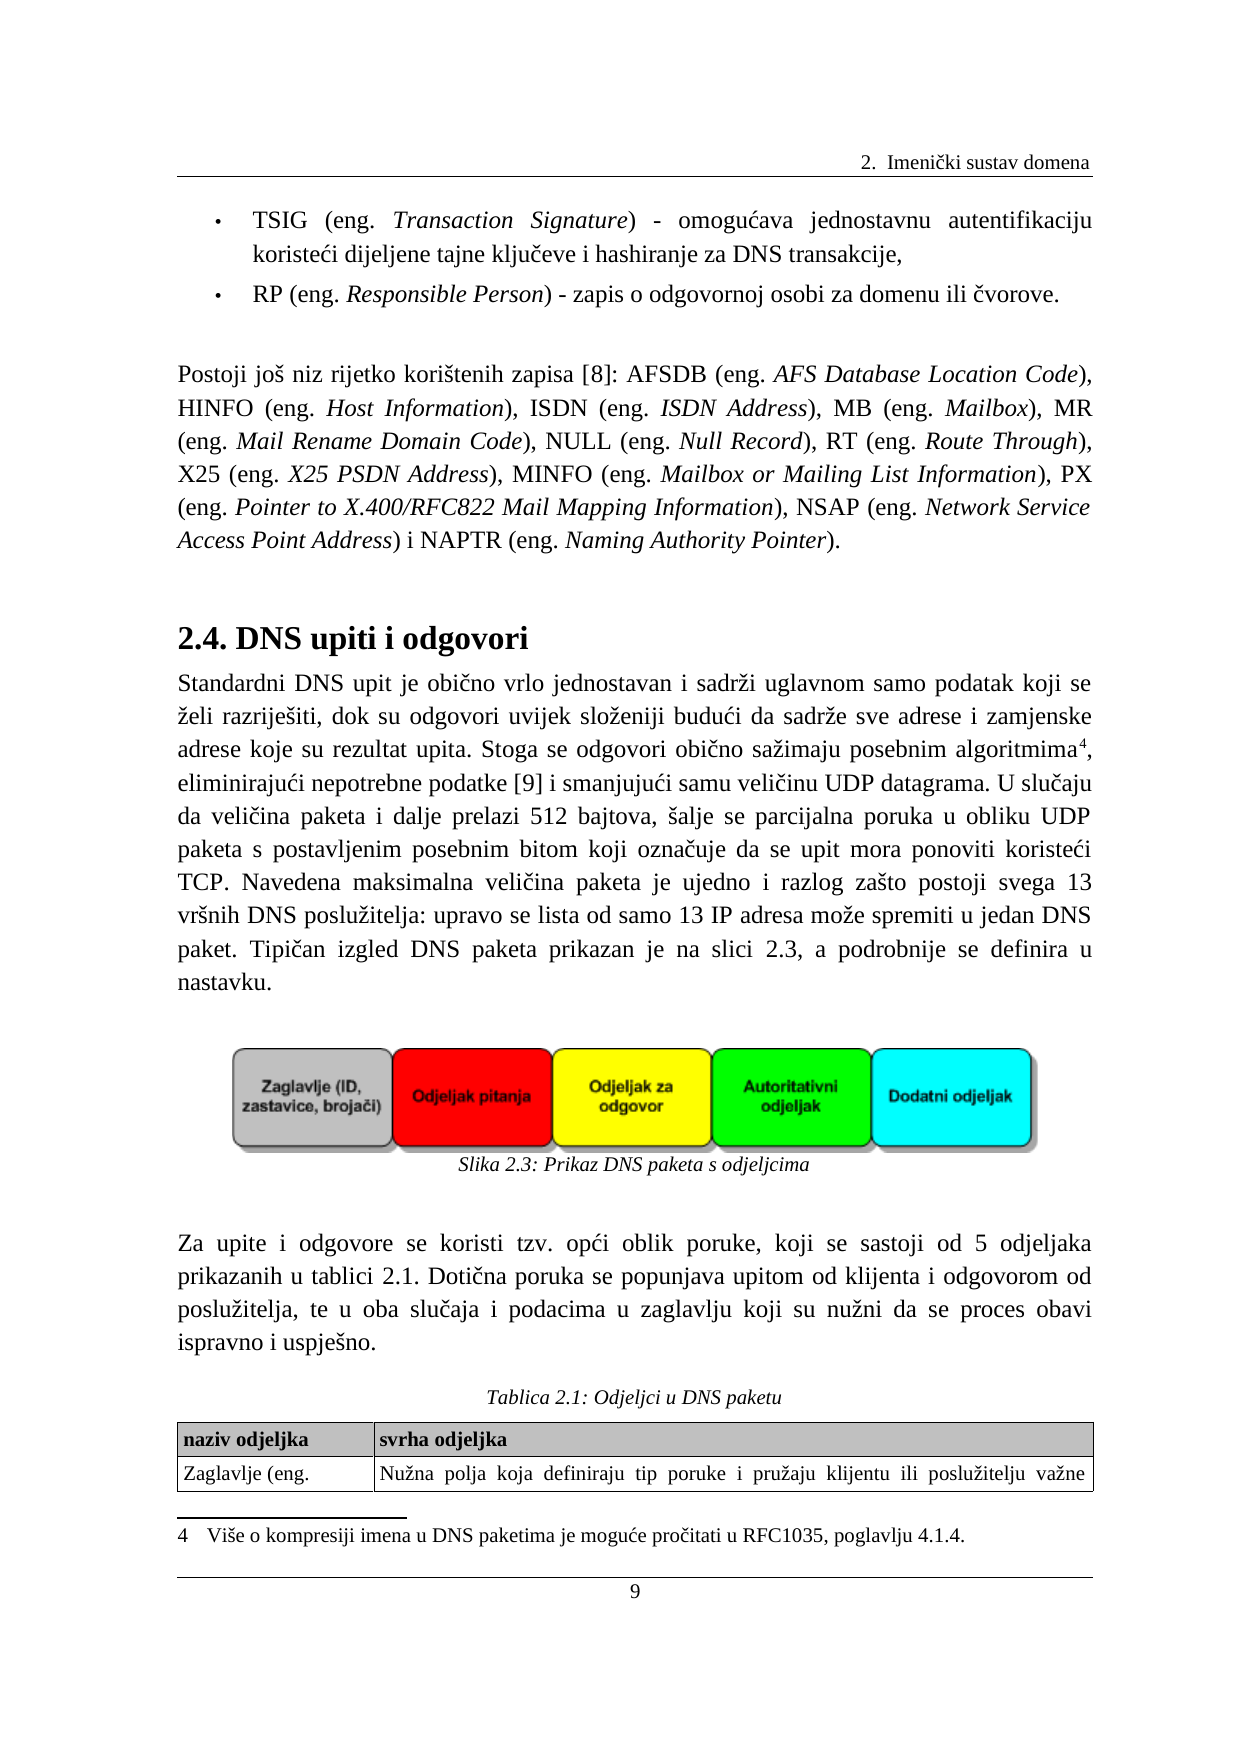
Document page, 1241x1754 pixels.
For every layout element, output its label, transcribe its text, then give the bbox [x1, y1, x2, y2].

table_cell Nužna polja koja definiraju tip poruke i pružaju klijentu ili poslužitelju važne [375, 1457, 1093, 1491]
list TSIG (eng. Transaction Signature) - omogućava jednostavnu autentifikaciju koristeći dijeljene tajne ključeve i hashiranje za DNS transakcije, [215, 207, 1093, 267]
picture [232, 1048, 1038, 1153]
text Za upite i odgovore se koristi tzv. opći oblik poruke, koji se sastoji od 5 odjeljaka prikazanih u tablici 2.1. Dotična poruka se popunjava upitom od klijenta i odgovorom od poslužitelja, te u oba slučaja i podacima u zaglavlju koji su nužni da se proces obavi ispravno i uspješno. [177, 1229, 1093, 1356]
text Slika 2.3: Prikaz DNS paketa s odjeljcima [232, 1153, 1038, 1176]
subtitle DNS upiti i odgovori [177, 619, 1093, 656]
table_header naziv odjeljka [178, 1423, 373, 1456]
list RP (eng. Responsible Person) - zapis o odgovornoj osobi za domenu ili čvorove. [215, 280, 1093, 308]
table_header svrha odjeljka [375, 1423, 1093, 1456]
text Tablica 2.1: Odjeljci u DNS paketu [177, 1386, 1093, 1409]
text Više o kompresiji imena u DNS paketima je moguće pročitati u RFC1035, poglavlju 4.1.4. [177, 1524, 1093, 1547]
text Standardni DNS upit je obično vrlo jednostavan i sadrži uglavnom samo podatak koji se želi razriješiti, dok su odgovori uvijek složeniji budući da sadrže sve adrese i zamjenske adrese koje su rezultat upita. Stoga se odgovori obično sažimaju posebnim algoritmima, eliminirajući nepotrebne podatke [9] i smanjujući samu veličinu UDP datagrama. U slučaju da veličina paketa i dalje prelazi 512 bajtova, šalje se parcijalna poruka u obliku UDP paketa s postavljenim posebnim bitom koji označuje da se upit mora ponoviti koristeći TCP. Navedena maksimalna veličina paketa je ujedno i razlog zašto postoji svega 13 vršnih DNS poslužitelja: upravo se lista od samo 13 IP adresa može spremiti u jedan DNS paket. Tipičan izgled DNS paketa prikazan je na slici 2.3, a podrobnije se definira u nastavku. [177, 669, 1093, 996]
text Postoji još niz rijetko korištenih zapisa [8]: AFSDB (eng. AFS Database Location Code), HINFO (eng. Host Information), ISDN (eng. ISDN Address), MB (eng. Mailbox), MR (eng. Mail Rename Domain Code), NULL (eng. Null Record), RT (eng. Route Through), X25 (eng. X25 PSDN Address), MINFO (eng. Mailbox or Mailing List Information), PX (eng. Pointer to X.400/RFC822 Mail Mapping Information), NSAP (eng. Network Service Access Point Address) i NAPTR (eng. Naming Authority Pointer). [177, 360, 1093, 554]
table_cell Zaglavlje (eng. [178, 1457, 373, 1491]
